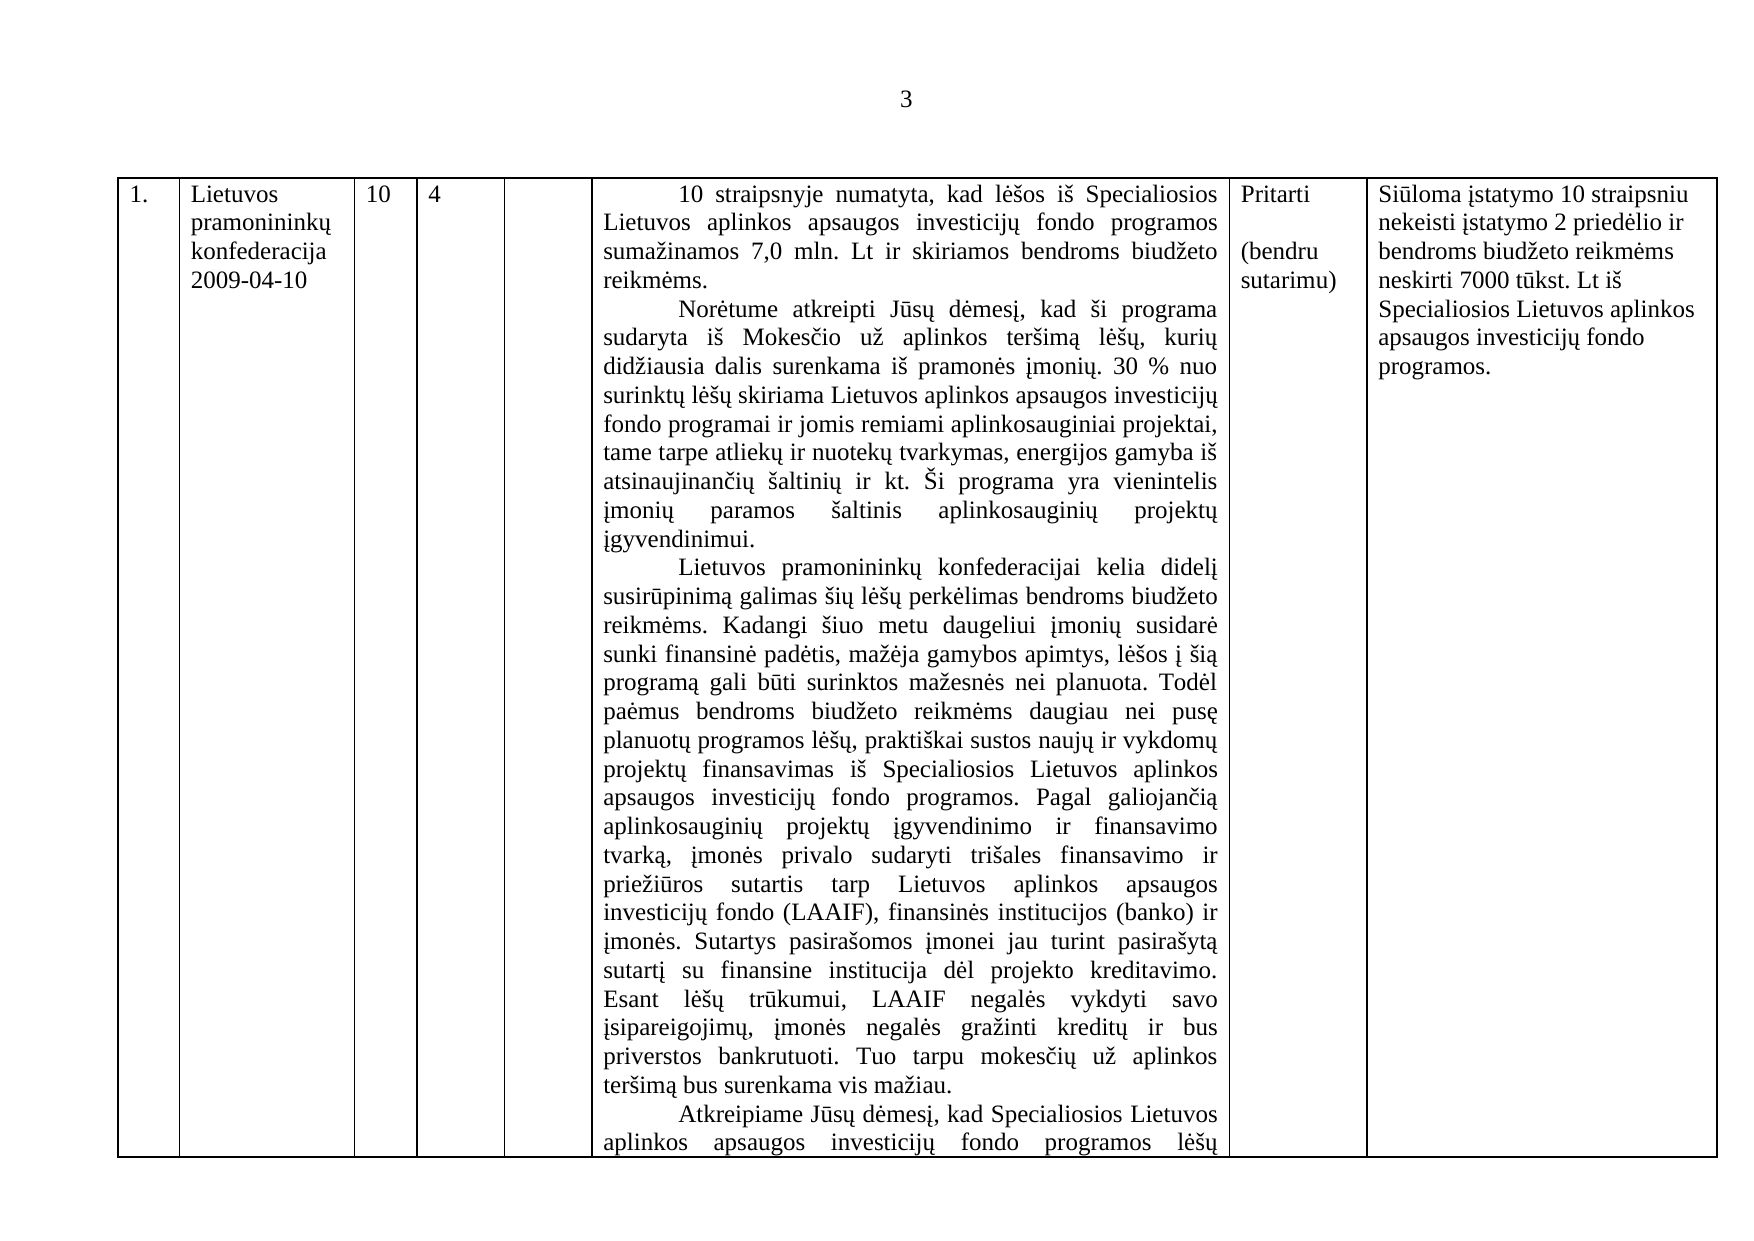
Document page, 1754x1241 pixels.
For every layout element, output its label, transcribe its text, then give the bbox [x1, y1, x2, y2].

table_cell 10 straipsnyje numatyta, kad lėšos iš Specialiosios Lietuvos aplinkos apsaugos investicijų fondo programos sumažinamos 7,0 mln. Lt ir skiriamos bendroms biudžeto reikmėms. Norėtume atkreipti Jūsų dėmesį, kad ši programa sudaryta iš Mokesčio už aplinkos teršimą lėšų, kurių didžiausia dalis surenkama iš pramonės įmonių. 30 % nuo surinktų lėšų skiriama Lietuvos aplinkos apsaugos investicijų fondo programai ir jomis remiami aplinkosauginiai projektai, tame tarpe atliekų ir nuotekų tvarkymas, energijos gamyba iš atsinaujinančių šaltinių ir kt. Ši programa yra vienintelis įmonių paramos šaltinis aplinkosauginių projektų įgyvendinimui. Lietuvos pramonininkų konfederacijai kelia didelį susirūpinimą galimas šių lėšų perkėlimas bendroms biudžeto reikmėms. Kadangi šiuo metu daugeliui įmonių susidarė sunki finansinė padėtis, mažėja gamybos apimtys, lėšos į šią programą gali būti surinktos mažesnės nei planuota. Todėl paėmus bendroms biudžeto reikmėms daugiau nei pusę planuotų programos lėšų, praktiškai sustos naujų ir vykdomų projektų finansavimas iš Specialiosios Lietuvos aplinkos apsaugos investicijų fondo programos. Pagal galiojančią aplinkosauginių projektų įgyvendinimo ir finansavimo tvarką, įmonės privalo sudaryti trišales finansavimo ir priežiūros sutartis tarp Lietuvos aplinkos apsaugos investicijų fondo (LAAIF), finansinės institucijos (banko) ir įmonės. Sutartys pasirašomos įmonei jau turint pasirašytą sutartį su finansine institucija dėl projekto kreditavimo. Esant lėšų trūkumui, LAAIF negalės vykdyti savo įsipareigojimų, įmonės negalės gražinti kreditų ir bus priverstos bankrutuoti. Tuo tarpu mokesčių už aplinkos teršimą bus surenkama vis mažiau. Atkreipiame Jūsų dėmesį, kad Specialiosios Lietuvos aplinkos apsaugos investicijų fondo programos lėšų [593, 179, 1229, 1156]
table_cell Lietuvos pramonininkų konfederacija 2009-04-10 [180, 179, 354, 1156]
table_cell Siūloma įstatymo 10 straipsniu nekeisti įstatymo 2 priedėlio ir bendroms biudžeto reikmėms neskirti 7000 tūkst. Lt iš Specialiosios Lietuvos aplinkos apsaugos investicijų fondo programos. [1368, 179, 1716, 1156]
table_cell Pritarti (bendru sutarimu) [1230, 179, 1366, 1156]
table_cell [505, 179, 591, 1156]
table_cell 10 [355, 179, 416, 1156]
table_cell 1. [119, 179, 179, 1156]
table_cell 4 [418, 179, 504, 1156]
